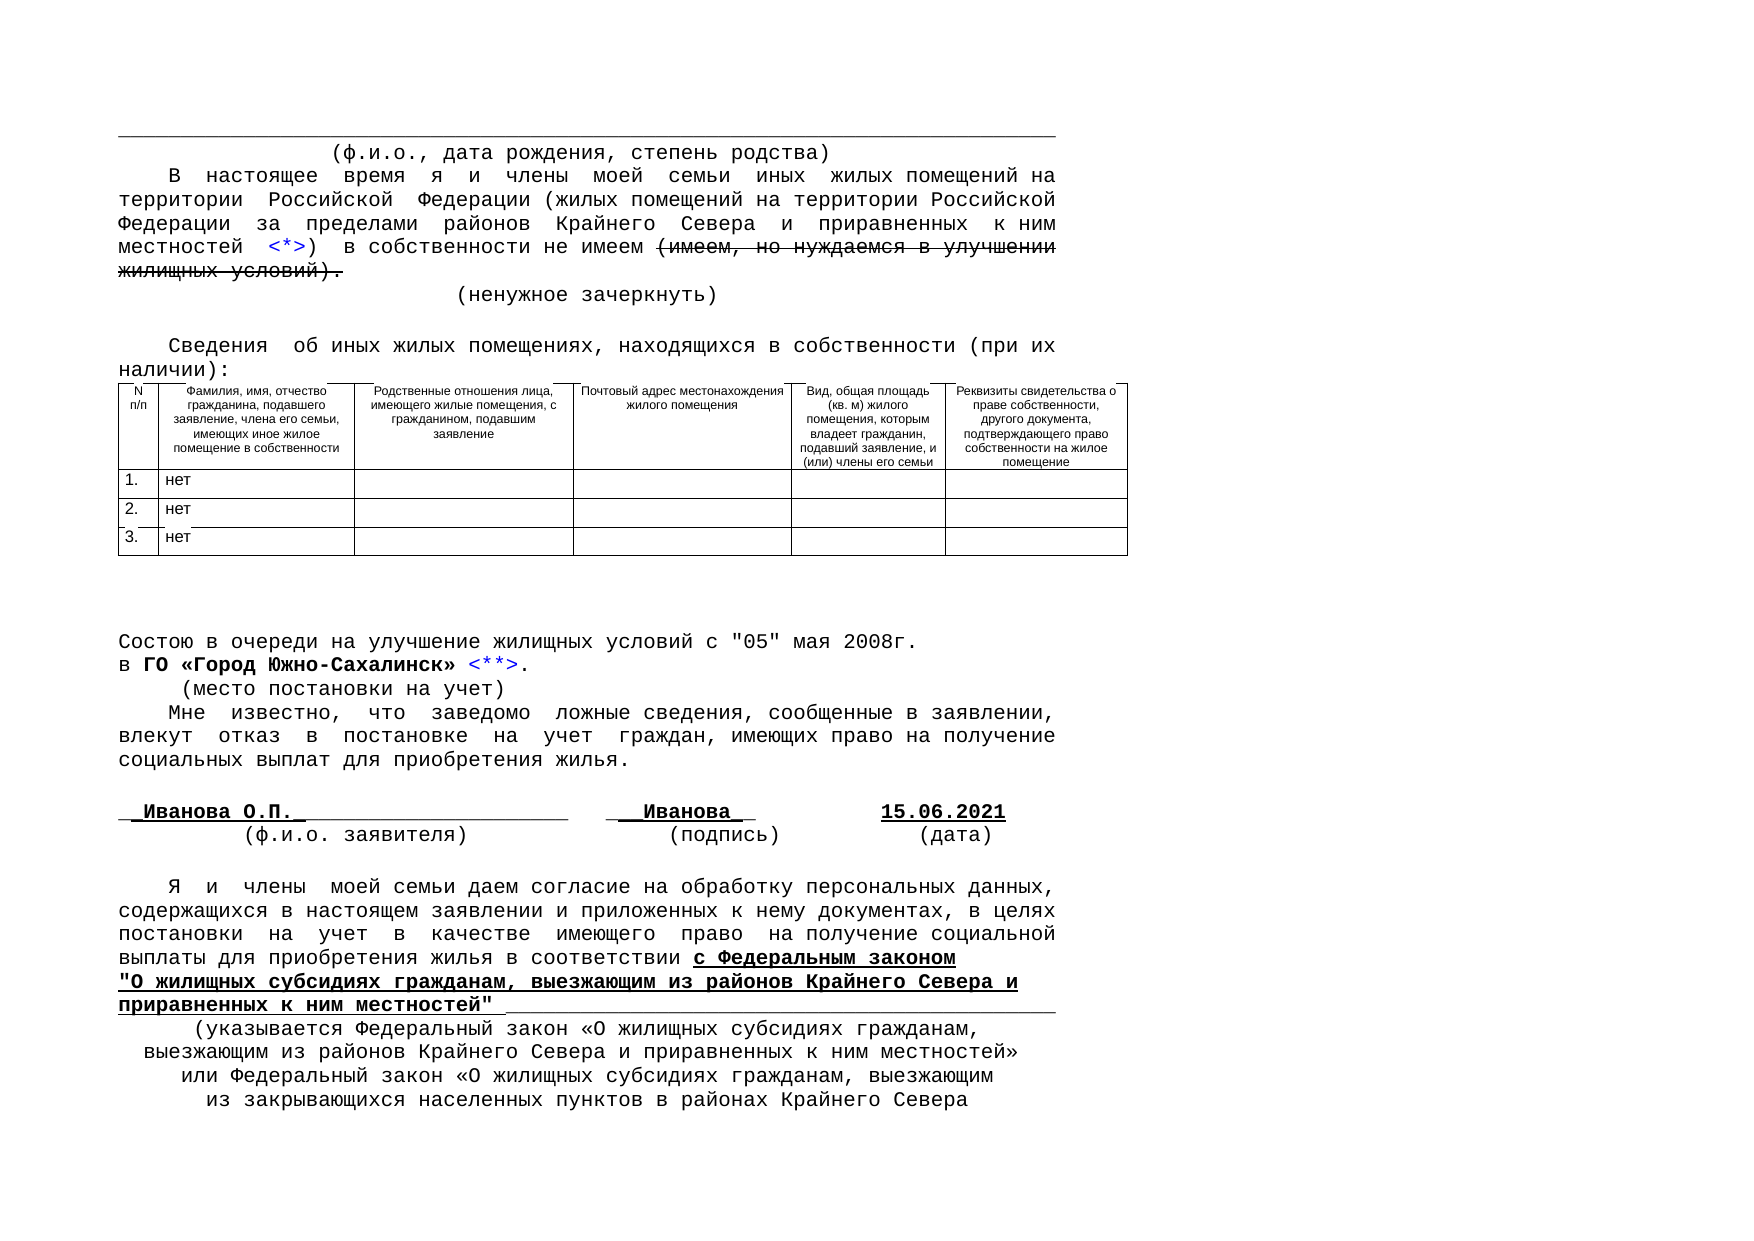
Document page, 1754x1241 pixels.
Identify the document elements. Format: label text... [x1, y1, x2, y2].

text жилищных условий). [118, 260, 1636, 284]
text Я и члены моей семьи даем согласие на обработку персональных данных, [118, 876, 1636, 900]
table_cell [946, 499, 1127, 526]
table_header N п/п [119, 384, 158, 469]
text территории Российской Федерации (жилых помещений на территории Российской [118, 189, 1636, 213]
text __Иванова О.П.______________________ ___Иванова__ 15.06.2021 [118, 801, 1636, 824]
text Федерации за пределами районов Крайнего Севера и приравненных к ним [118, 213, 1636, 236]
table_cell 2. [119, 499, 158, 526]
table_cell нет [159, 528, 354, 555]
table_header Реквизиты свидетельства о праве собственности, другого документа, подтверждающего право собственности на жилое помещение [946, 384, 1127, 469]
text из закрывающихся населенных пунктов в районах Крайнего Севера [118, 1089, 1636, 1112]
text выплаты для приобретения жилья в соответствии с Федеральным законом [118, 947, 1636, 971]
text постановки на учет в качестве имеющего право на получение социальной [118, 923, 1636, 947]
table_cell 1. [119, 470, 158, 498]
table_cell [946, 528, 1127, 555]
text содержащихся в настоящем заявлении и приложенных к нему документах, в целях [118, 900, 1636, 923]
text (указывается Федеральный закон «О жилищных субсидиях гражданам, [118, 1018, 1636, 1042]
text Мне известно, что заведомо ложные сведения, сообщенные в заявлении, [118, 702, 1636, 725]
table_header Родственные отношения лица, имеющего жилые помещения, с гражданином, подавшим заявление [355, 384, 573, 469]
text В настоящее время я и члены моей семьи иных жилых помещений на [118, 165, 1636, 189]
text (ф.и.о. заявителя) (подпись) (дата) [118, 824, 1636, 848]
table_cell [355, 528, 573, 555]
text наличии): [118, 359, 1636, 383]
text выезжающим из районов Крайнего Севера и приравненных к ним местностей» [118, 1042, 1636, 1065]
text или Федеральный закон «О жилищных субсидиях гражданам, выезжающим [118, 1065, 1636, 1089]
table_cell [355, 499, 573, 526]
text влекут отказ в постановке на учет граждан, имеющих право на получение [118, 725, 1636, 749]
table_header Вид, общая площадь (кв. м) жилого помещения, которым владеет гражданин, подавший заявление, и (или) члены его семьи [792, 384, 945, 469]
table_cell 3. [119, 528, 158, 555]
table_cell [792, 499, 945, 526]
table_header Почтовый адрес местонахождения жилого помещения [574, 384, 791, 469]
text социальных выплат для приобретения жилья. [118, 749, 1636, 773]
table_cell [946, 470, 1127, 498]
table_cell [355, 470, 573, 498]
text (ф.и.о., дата рождения, степень родства) [118, 142, 1636, 165]
text местностей <*>) в собственности не имеем (имеем, но нуждаемся в улучшении [118, 236, 1636, 260]
text приравненных к ним местностей" ____________________________________________ [118, 994, 1636, 1018]
table_cell [792, 528, 945, 555]
table_cell нет [159, 499, 354, 526]
table_cell [574, 499, 791, 526]
text в ГО «Город Южно-Сахалинск» <**>. [118, 654, 1636, 678]
text ___________________________________________________________________________ [118, 118, 1636, 142]
table_cell нет [159, 470, 354, 498]
table_cell [792, 470, 945, 498]
text (место постановки на учет) [118, 678, 1636, 702]
table_cell [574, 528, 791, 555]
text Сведения об иных жилых помещениях, находящихся в собственности (при их [118, 335, 1636, 359]
text "О жилищных субсидиях гражданам, выезжающим из районов Крайнего Севера и [118, 971, 1636, 994]
table_header Фамилия, имя, отчество гражданина, подавшего заявление, члена его семьи, имеющих иное жилое помещение в собственности [159, 384, 354, 469]
text Состою в очереди на улучшение жилищных условий с "05" мая 2008г. [118, 631, 1636, 654]
table_cell [574, 470, 791, 498]
text (ненужное зачеркнуть) [118, 284, 1636, 307]
